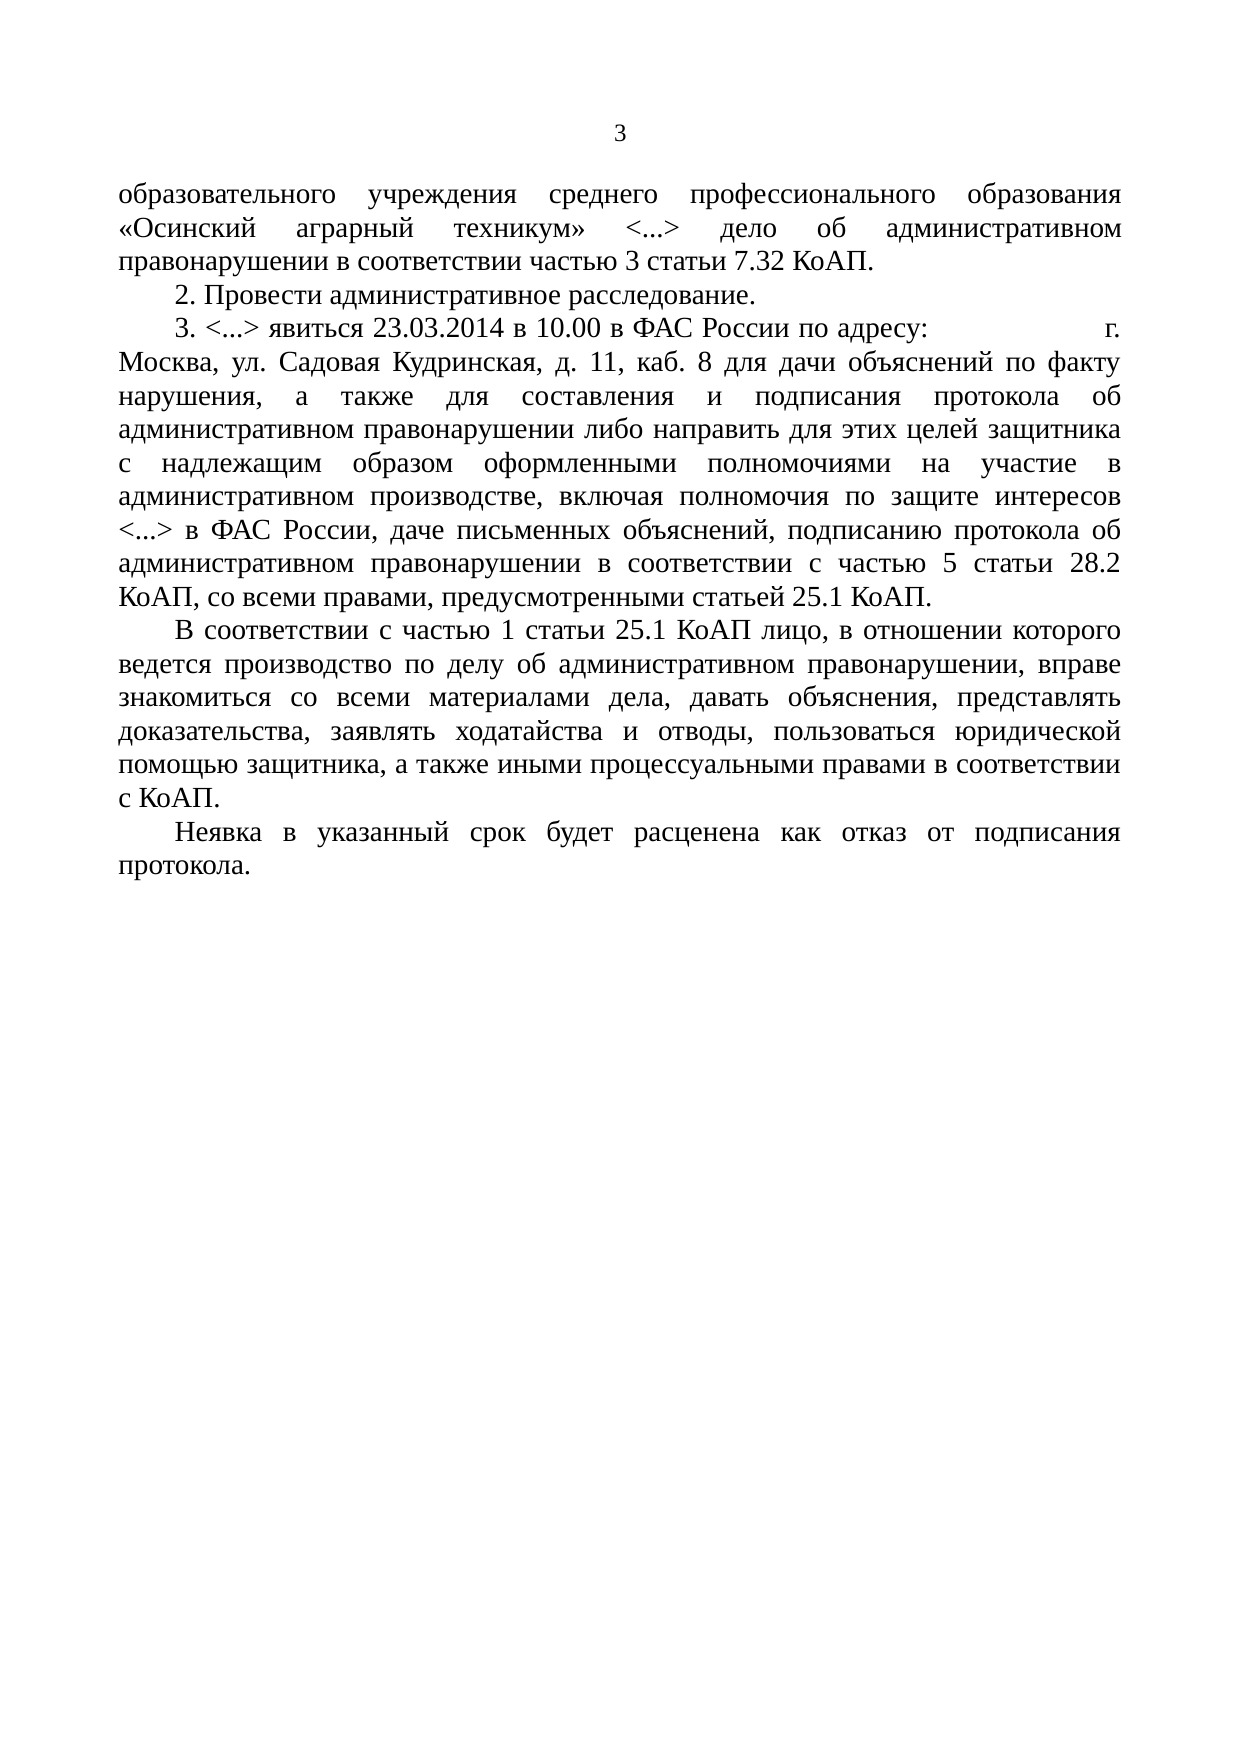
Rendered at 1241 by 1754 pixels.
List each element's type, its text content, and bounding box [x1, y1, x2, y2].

list образовательного учреждения среднего профессионального образования «Осинский аграрный техникум» <...> дело об административном правонарушении в соответствии частью 3 статьи 7.32 КоАП. [118, 176, 1122, 277]
text Неявка в указанный срок будет расценена как отказ от подписания протокола. [118, 814, 1122, 881]
text 2. Провести административное расследование. [118, 277, 1122, 311]
table_header [117, 910, 739, 943]
text 3. <...> явиться 23.03.2014 в 10.00 в ФАС России по адресу: г. Москва, ул. Садовая Кудринская, д. 11, каб. 8 для дачи объяснений по факту нарушения, а также для составления и подписания протокола об административном правонарушении либо направить для этих целей защитника с надлежащим образом оформленными полномочиями на участие в административном производстве, включая полномочия по защите интересов <...> в ФАС России, даче письменных объяснений, подписанию протокола об административном правонарушении в соответствии с частью 5 статьи 28.2 КоАП, со всеми правами, предусмотренными статьей 25.1 КоАП. [118, 311, 1122, 612]
text В соответствии с частью 1 статьи 25.1 КоАП лицо, в отношении которого ведется производство по делу об административном правонарушении, вправе знакомиться со всеми материалами дела, давать объяснения, представлять доказательства, заявлять ходатайства и отводы, пользоваться юридической помощью защитника, а также иными процессуальными правами в соответствии с КоАП. [118, 612, 1122, 814]
table_header [739, 910, 1118, 943]
